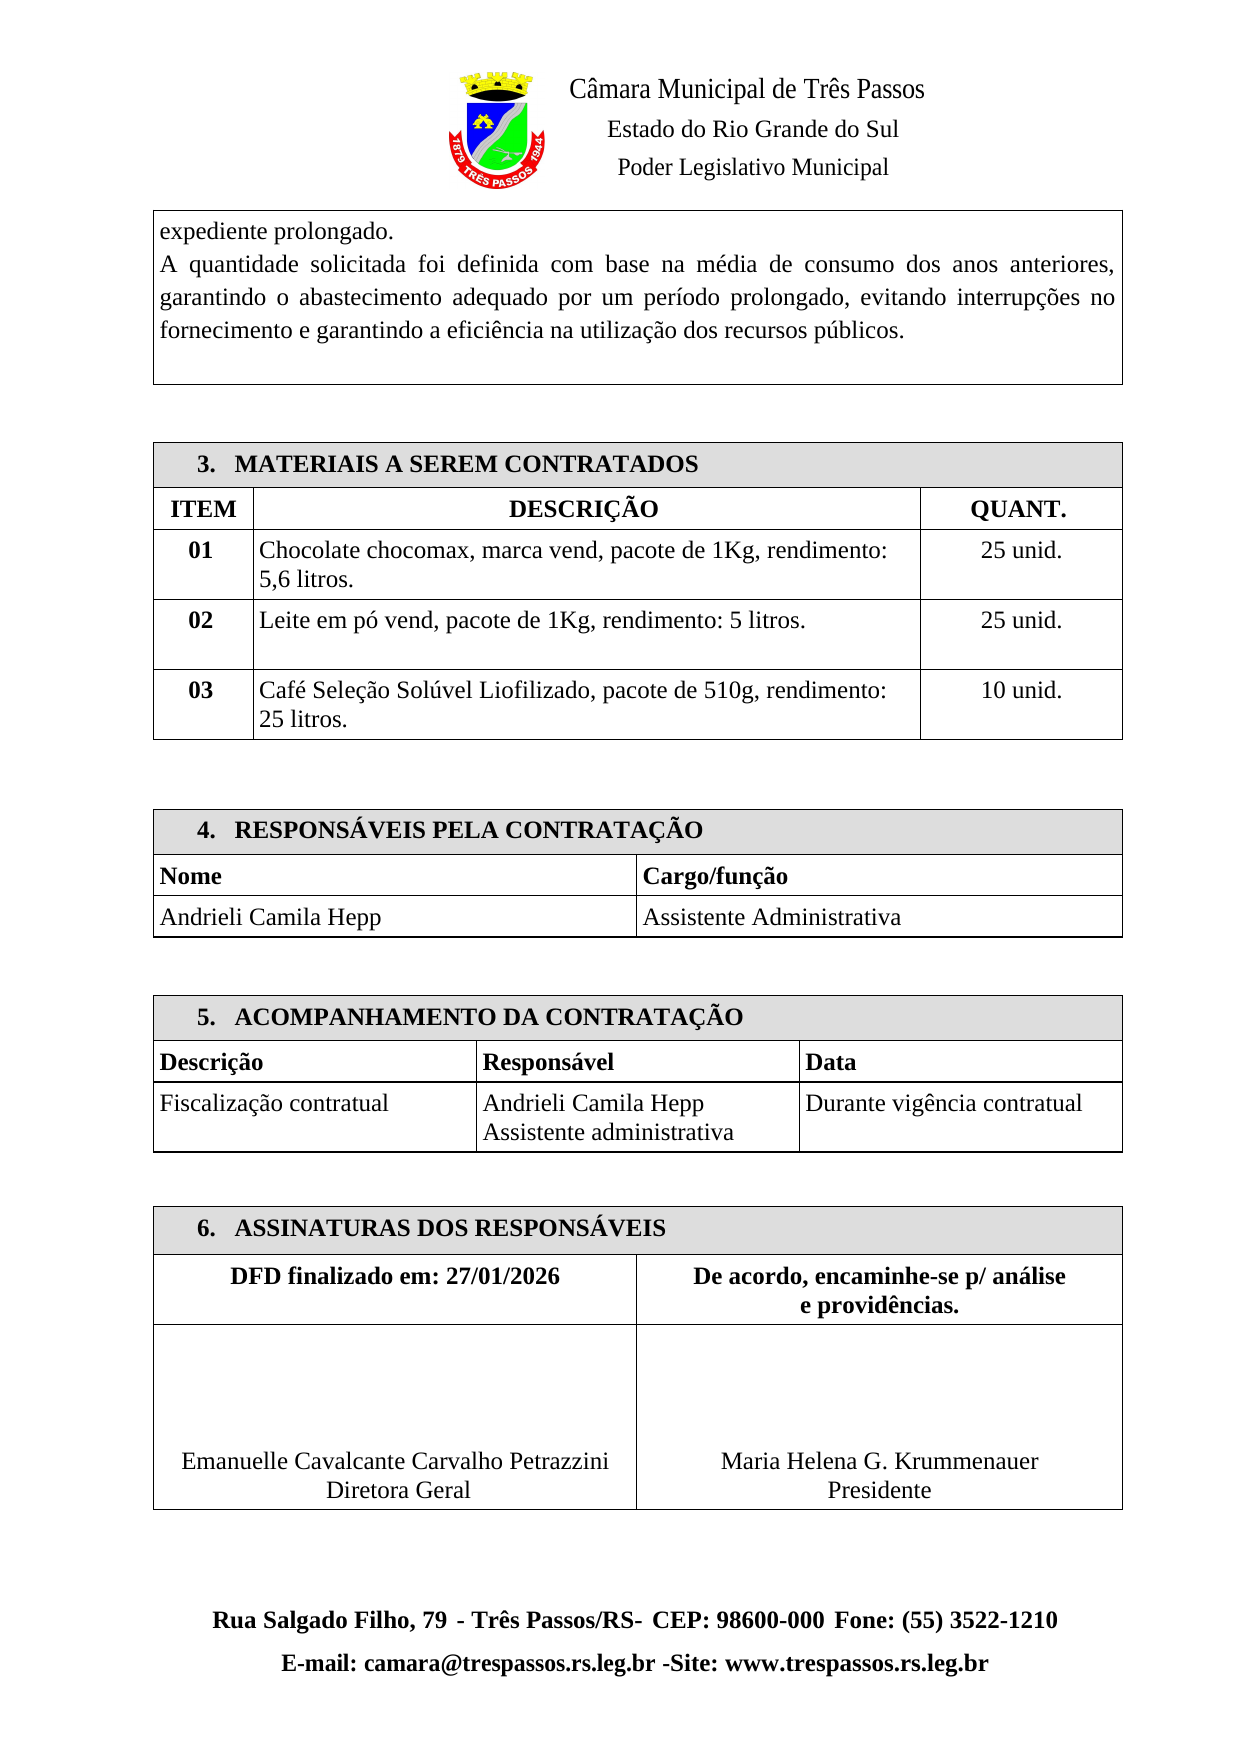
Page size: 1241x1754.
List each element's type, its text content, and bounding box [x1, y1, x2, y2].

table_cell De acordo, encaminhe-se p/ análise e providências. [637, 1255, 1122, 1324]
picture [449, 72, 545, 189]
table_cell Responsável [477, 1041, 799, 1081]
table_cell Leite em pó vend, pacote de 1Kg, rendimento: 5 litros. [254, 600, 920, 668]
table_cell 25 unid. [921, 530, 1122, 598]
table_cell Assistente Administrativa [637, 896, 1122, 936]
table_cell Café Seleção Solúvel Liofilizado, pacote de 510g, rendimento: 25 litros. [254, 670, 920, 738]
table_cell Andrieli Camila Hepp [154, 896, 636, 936]
table_cell Nome [154, 855, 636, 895]
table_cell QUANT. [921, 488, 1122, 528]
table_cell Chocolate chocomax, marca vend, pacote de 1Kg, rendimento: 5,6 litros. [254, 530, 920, 598]
table_cell DESCRIÇÃO [254, 488, 920, 528]
table_cell 02 [154, 600, 253, 668]
table_cell 10 unid. [921, 670, 1122, 738]
table_cell Andrieli Camila Hepp Assistente administrativa [477, 1083, 799, 1151]
table_header ACOMPANHAMENTO DA CONTRATAÇÃO [154, 996, 1122, 1040]
table_cell 03 [154, 670, 253, 738]
table_header ASSINATURAS DOS RESPONSÁVEIS [154, 1207, 1122, 1254]
table_cell DFD finalizado em: 27/01/2026 [154, 1255, 636, 1324]
table_header MATERIAIS A SEREM CONTRATADOS [154, 443, 1122, 487]
table_cell Durante vigência contratual [800, 1083, 1122, 1151]
table_cell Fiscalização contratual [154, 1083, 476, 1151]
table_cell ITEM [154, 488, 253, 528]
table_cell Maria Helena G. Krummenauer Presidente [637, 1325, 1122, 1509]
table_cell Data [800, 1041, 1122, 1081]
table_cell 25 unid. [921, 600, 1122, 668]
table_cell Emanuelle Cavalcante Carvalho Petrazzini Diretora Geral [154, 1325, 636, 1509]
table_cell 01 [154, 530, 253, 598]
table_cell Descrição [154, 1041, 476, 1081]
table_cell Cargo/função [637, 855, 1122, 895]
table_header RESPONSÁVEIS PELA CONTRATAÇÃO [154, 810, 1122, 854]
table_cell expediente prolongado. A quantidade solicitada foi definida com base na média de consumo dos anos anteriores, garantindo o abastecimento adequado por um período prolongado, evitando interrupções no fornecimento e garantindo a eficiência na utilização dos recursos públicos. [154, 211, 1122, 383]
